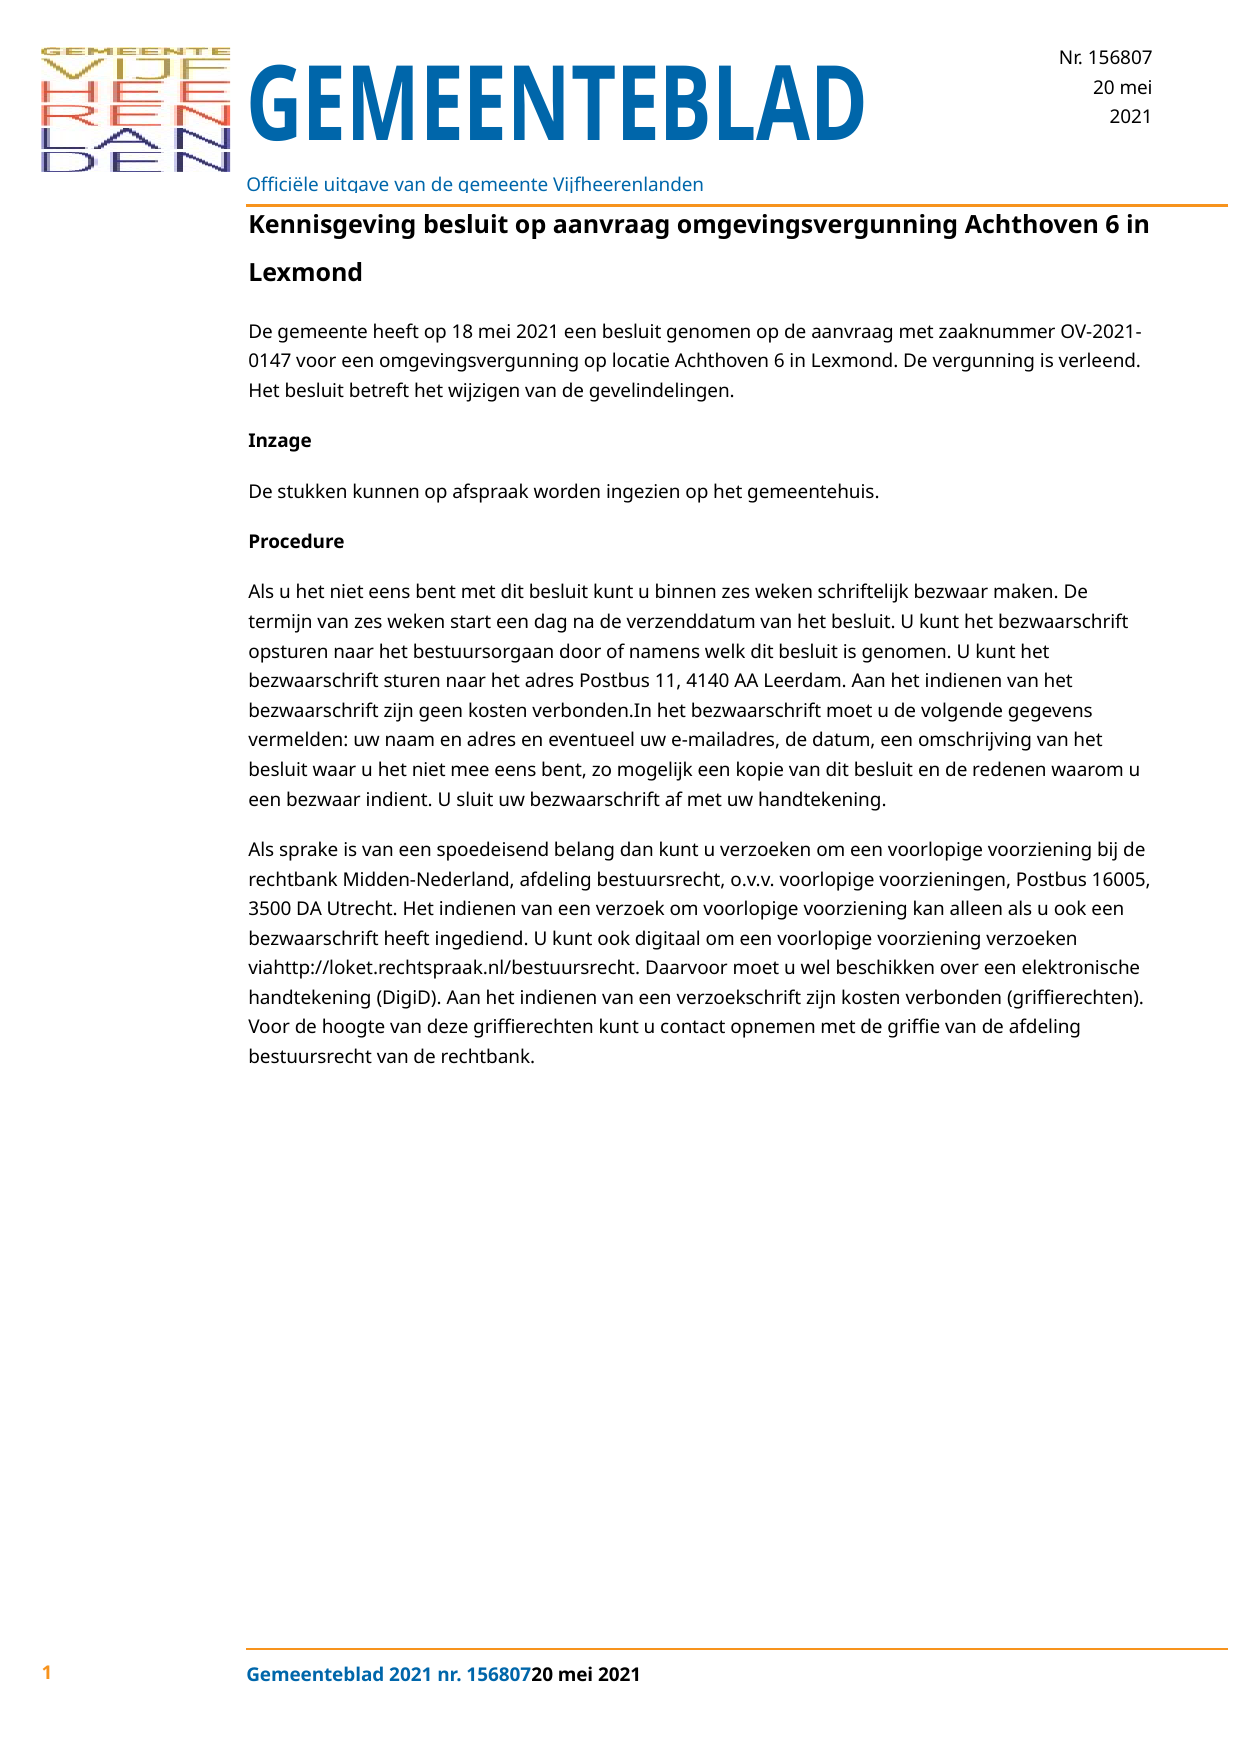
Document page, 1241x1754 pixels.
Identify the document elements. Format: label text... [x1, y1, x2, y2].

text De stukken kunnen op afspraak worden ingezien op het gemeentehuis. [248, 478, 1152, 504]
text Inzage [248, 427, 1152, 453]
text Kennisgeving besluit op aanvraag omgevingsvergunning Achthoven 6 in Lexmond [248, 207, 1152, 288]
text Als u het niet eens bent met dit besluit kunt u binnen zes weken schriftelijk bezwaar maken. De termijn van zes weken start een dag na de verzenddatum van het besluit. U kunt het bezwaarschrift opsturen naar het bestuursorgaan door of namens welk dit besluit is genomen. U kunt het bezwaarschrift sturen naar het adres Postbus 11, 4140 AA Leerdam. Aan het indienen van het bezwaarschrift zijn geen kosten verbonden.In het bezwaarschrift moet u de volgende gegevens vermelden: uw naam en adres en eventueel uw e-mailadres, de datum, een omschrijving van het besluit waar u het niet mee eens bent, zo mogelijk een kopie van dit besluit en de redenen waarom u een bezwaar indient. U sluit uw bezwaarschrift af met uw handtekening. [248, 579, 1152, 812]
picture [41, 47, 231, 172]
text De gemeente heeft op 18 mei 2021 een besluit genomen op de aanvraag met zaaknummer OV-2021-0147 voor een omgevingsvergunning op locatie Achthoven 6 in Lexmond. De vergunning is verleend. Het besluit betreft het wijzigen van de gevelindelingen. [248, 318, 1152, 403]
text Procedure [248, 528, 1152, 554]
text Als sprake is van een spoedeisend belang dan kunt u verzoeken om een voorlopige voorziening bij de rechtbank Midden-Nederland, afdeling bestuursrecht, o.v.v. voorlopige voorzieningen, Postbus 16005, 3500 DA Utrecht. Het indienen van een verzoek om voorlopige voorziening kan alleen als u ook een bezwaarschrift heeft ingediend. U kunt ook digitaal om een voorlopige voorziening verzoeken viahttp://loket.rechtspraak.nl/bestuursrecht. Daarvoor moet u wel beschikken over een elektronische handtekening (DigiD). Aan het indienen van een verzoekschrift zijn kosten verbonden (griffierechten). Voor de hoogte van deze griffierechten kunt u contact opnemen met de griffie van de afdeling bestuursrecht van de rechtbank. [248, 836, 1152, 1069]
